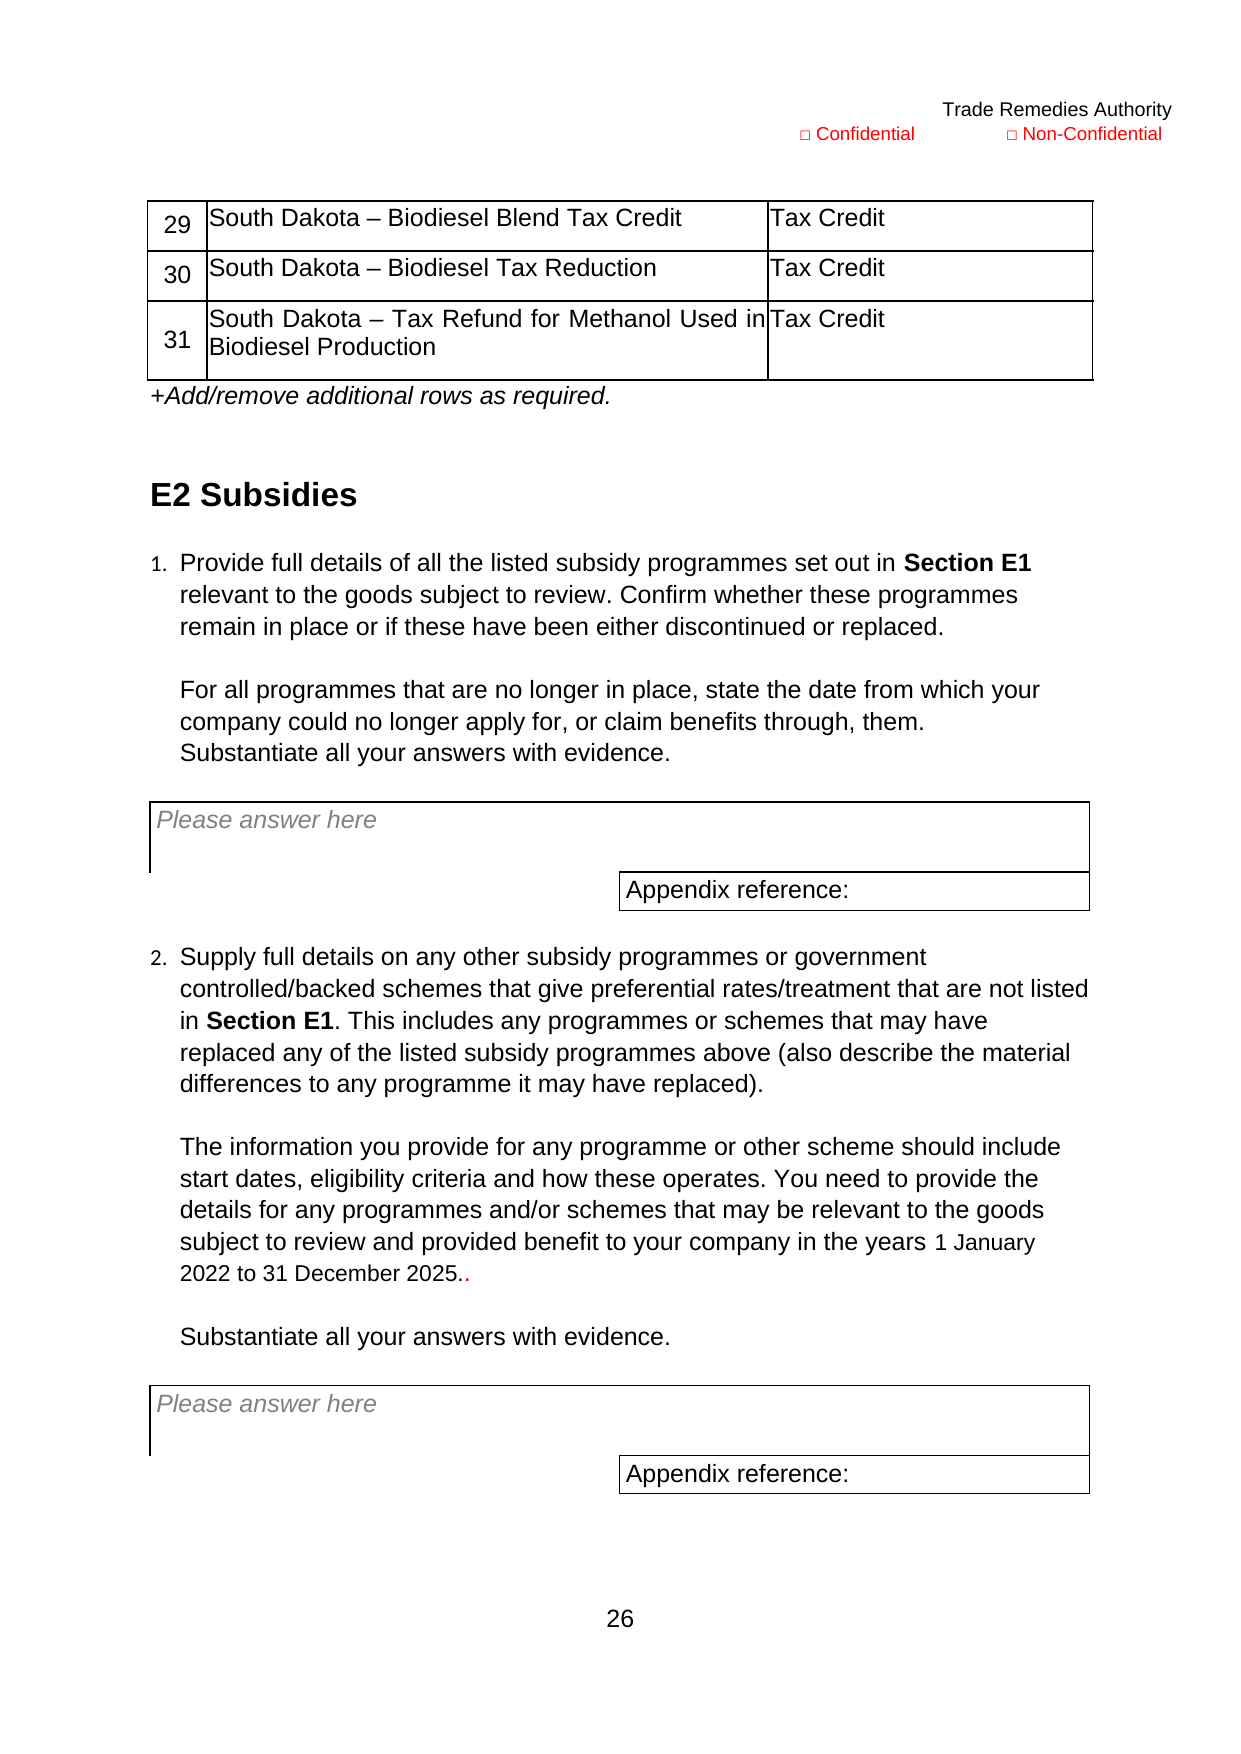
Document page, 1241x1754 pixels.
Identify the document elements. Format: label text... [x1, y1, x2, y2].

subtitle E2 Subsidies [150, 476, 1090, 514]
table_cell Tax Credit [769, 202, 1092, 250]
text +Add/remove additional rows as required. [150, 381, 1090, 409]
list The information you provide for any programme or other scheme should include start dates, eligibility criteria and how these operates. You need to provide the details for any programmes and/or schemes that may be relevant to the goods subject to review and provided benefit to your company in the years 1 January 2022 to 31 December 2025.. [179, 1132, 1090, 1287]
table_cell South Dakota – Tax Refund for Methanol Used in Biodiesel Production [208, 302, 767, 379]
table_cell Appendix reference: [620, 1456, 1089, 1493]
table_cell South Dakota – Biodiesel Blend Tax Credit [208, 202, 767, 250]
table_cell South Dakota – Biodiesel Tax Reduction [208, 252, 767, 300]
table_header Please answer here [151, 803, 1089, 871]
list Substantiate all your answers with evidence. [179, 738, 1090, 767]
list Substantiate all your answers with evidence. [179, 1322, 1090, 1350]
table_header Please answer here [151, 1386, 1089, 1455]
table_cell Tax Credit [769, 252, 1092, 300]
table_cell 29 [148, 202, 206, 250]
table_cell 31 [148, 302, 206, 379]
table_cell [150, 1456, 619, 1493]
list Provide full details of all the listed subsidy programmes set out in Section E1 relevant to the goods subject to review. Confirm whether these programmes remain in place or if these have been either discontinued or replaced. [150, 548, 1090, 641]
table_cell Appendix reference: [620, 873, 1089, 910]
list For all programmes that are no longer in place, state the date from which your company could no longer apply for, or claim benefits through, them. [150, 675, 1090, 735]
table_cell 30 [148, 252, 206, 300]
table_cell Tax Credit [769, 302, 1092, 379]
list Supply full details on any other subsidy programmes or government controlled/backed schemes that give preferential rates/treatment that are not listed in Section E1. This includes any programmes or schemes that may have replaced any of the listed subsidy programmes above (also describe the material differences to any programme it may have replaced). [150, 942, 1090, 1098]
table_cell [150, 873, 619, 910]
